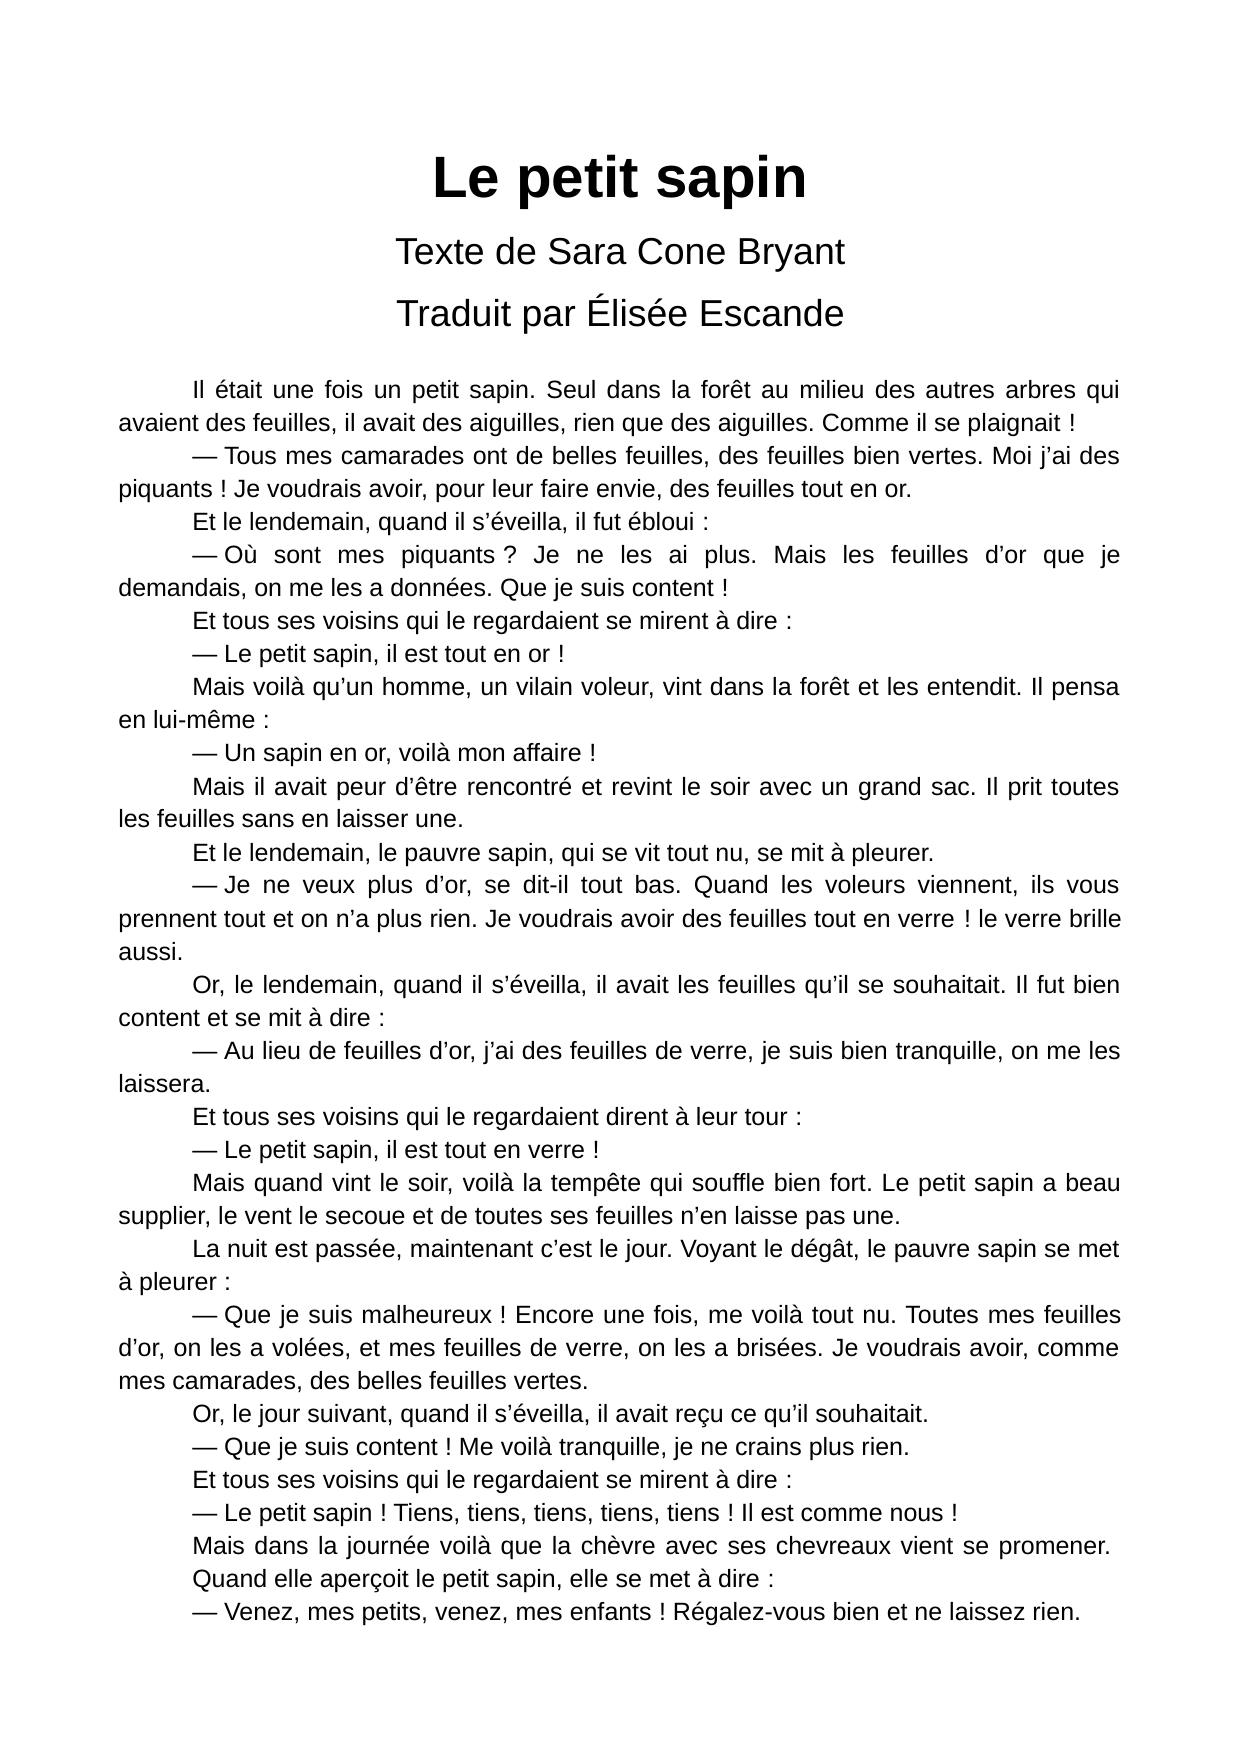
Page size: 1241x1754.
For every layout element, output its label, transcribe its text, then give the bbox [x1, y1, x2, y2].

subtitle Texte de Sara Cone Bryant [118, 229, 1122, 272]
title Le petit sapin [118, 143, 1122, 210]
text Mais dans la journée voilà que la chèvre avec ses chevreaux vient se promener. Quand elle aperçoit le petit sapin, elle se met à dire : [118, 1531, 1122, 1593]
text — Au lieu de feuilles d’or, j’ai des feuilles de verre, je suis bien tranquille, on me les laissera. [118, 1036, 1122, 1097]
text Il était une fois un petit sapin. Seul dans la forêt au milieu des autres arbres qui avaient des feuilles, il avait des aiguilles, rien que des aiguilles. Comme il se plaignait ! [118, 375, 1122, 437]
text Or, le jour suivant, quand il s’éveilla, il avait reçu ce qu’il souhaitait. [118, 1399, 1122, 1428]
text Et tous ses voisins qui le regardaient se mirent à dire : [118, 1465, 1122, 1494]
text Mais il avait peur d’être rencontré et revint le soir avec un grand sac. Il prit toutes les feuilles sans en laisser une. [118, 771, 1122, 833]
text — Tous mes camarades ont de belles feuilles, des feuilles bien vertes. Moi j’ai des piquants ! Je voudrais avoir, pour leur faire envie, des feuilles tout en or. [118, 441, 1122, 503]
text Or, le lendemain, quand il s’éveilla, il avait les feuilles qu’il se souhaitait. Il fut bien content et se mit à dire : [118, 969, 1122, 1031]
text — Que je suis content ! Me voilà tranquille, je ne crains plus rien. [118, 1432, 1122, 1461]
text — Le petit sapin, il est tout en or ! [118, 639, 1122, 668]
text Et le lendemain, le pauvre sapin, qui se vit tout nu, se mit à pleurer. [118, 837, 1122, 866]
text Mais voilà qu’un homme, un vilain voleur, vint dans la forêt et les entendit. Il pensa en lui-même : [118, 672, 1122, 734]
subtitle Traduit par Élisée Escande [118, 291, 1122, 334]
text Et le lendemain, quand il s’éveilla, il fut ébloui : [118, 507, 1122, 536]
text La nuit est passée, maintenant c’est le jour. Voyant le dégât, le pauvre sapin se met à pleurer : [118, 1234, 1122, 1296]
text Mais quand vint le soir, voilà la tempête qui souffle bien fort. Le petit sapin a beau supplier, le vent le secoue et de toutes ses feuilles n’en laisse pas une. [118, 1168, 1122, 1229]
text — Le petit sapin ! Tiens, tiens, tiens, tiens, tiens ! Il est comme nous ! [118, 1498, 1122, 1527]
text — Où sont mes piquants ? Je ne les ai plus. Mais les feuilles d’or que je demandais, on me les a données. Que je suis content ! [118, 540, 1122, 602]
text — Que je suis malheureux ! Encore une fois, me voilà tout nu. Toutes mes feuilles d’or, on les a volées, et mes feuilles de verre, on les a brisées. Je voudrais avoir, comme mes camarades, des belles feuilles vertes. [118, 1300, 1122, 1394]
text Et tous ses voisins qui le regardaient dirent à leur tour : [118, 1102, 1122, 1130]
text — Un sapin en or, voilà mon affaire ! [118, 738, 1122, 767]
text — Venez, mes petits, venez, mes enfants ! Régalez-vous bien et ne laissez rien. [118, 1597, 1122, 1626]
text — Le petit sapin, il est tout en verre ! [118, 1135, 1122, 1163]
text — Je ne veux plus d’or, se dit-il tout bas. Quand les voleurs viennent, ils vous prennent tout et on n’a plus rien. Je voudrais avoir des feuilles tout en verre ! le verre brille aussi. [118, 871, 1122, 965]
text Et tous ses voisins qui le regardaient se mirent à dire : [118, 606, 1122, 635]
